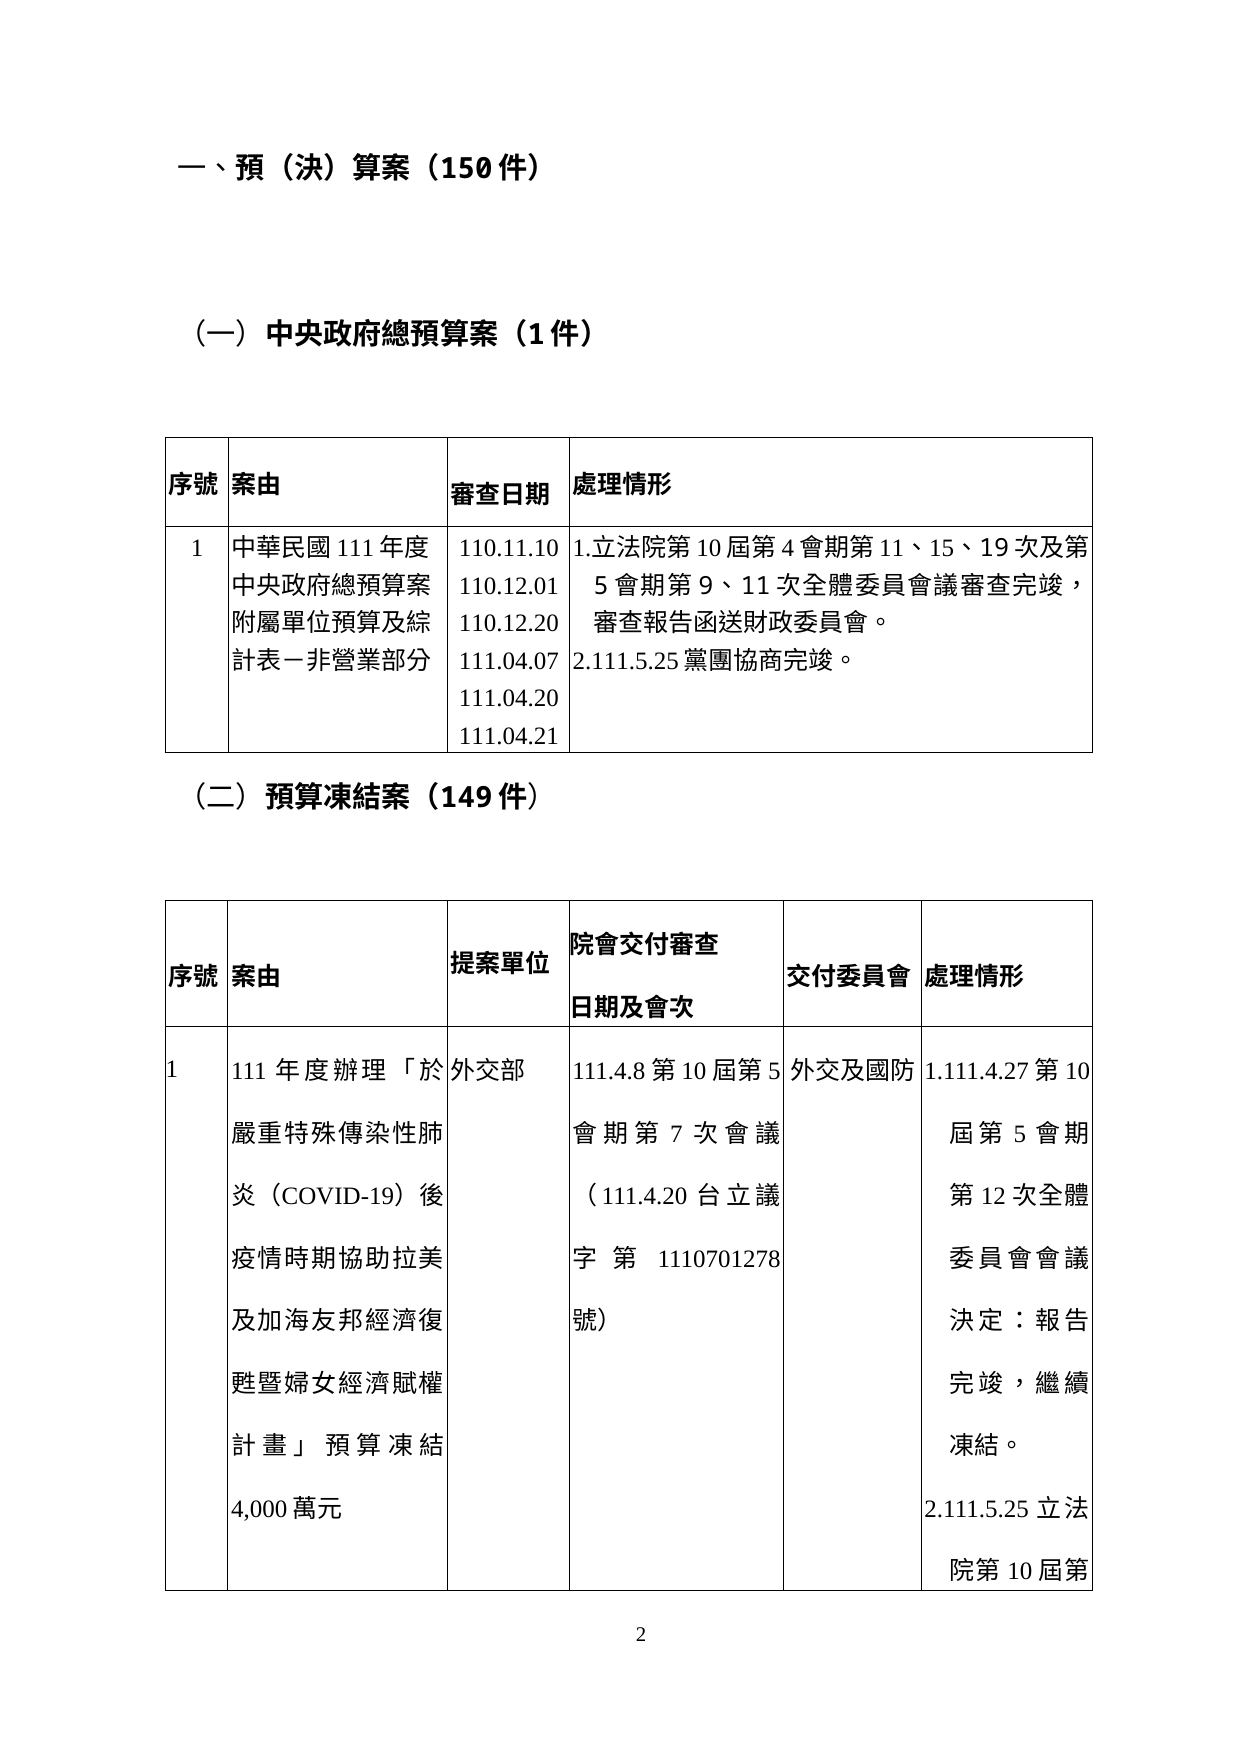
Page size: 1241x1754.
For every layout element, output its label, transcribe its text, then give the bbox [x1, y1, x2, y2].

subtitle （二）預算凍結案（149件） [177, 753, 1104, 815]
table_header 提案單位 [448, 901, 569, 1026]
table_header 審查日期 [448, 438, 569, 526]
table_header 序號 [166, 438, 228, 526]
table_cell 1.立法院第10屆第4會期第11、15、19次及第5會期第9、11次全體委員會議審查完竣，審查報告函送財政委員會。 2.111.5.25黨團協商完竣。 [570, 527, 1092, 752]
table_cell 110.11.10 110.12.01 110.12.20 111.04.07 111.04.20 111.04.21 [448, 527, 569, 752]
table_header 案由 [229, 438, 447, 526]
table_header 交付委員會 [784, 901, 921, 1026]
table_cell 1.111.4.27第10屆第5會期第12次全體委員會會議決定：報告完竣，繼續凍結。 2.111.5.25立法院第10屆第 [922, 1027, 1092, 1590]
table_header 院會交付審查 日期及會次 [570, 901, 783, 1026]
table_header 案由 [228, 901, 447, 1026]
table_header 序號 [166, 901, 227, 1026]
table_cell 111年度辦理「於嚴重特殊傳染性肺炎（COVID-19）後疫情時期協助拉美及加海友邦經濟復甦暨婦女經濟賦權計畫」預算凍結4,000萬元 [228, 1027, 447, 1590]
table_cell 中華民國111年度中央政府總預算案附屬單位預算及綜計表－非營業部分 [229, 527, 447, 752]
table_cell 外交及國防 [784, 1027, 921, 1590]
table_cell 外交部 [448, 1027, 569, 1590]
subtitle （一）中央政府總預算案（1件） [177, 290, 1104, 352]
table_cell 1 [166, 527, 228, 752]
table_header 處理情形 [570, 438, 1092, 526]
table_cell 111.4.8第10屆第5會期第7次會議（111.4.20台立議字第1110701278號） [570, 1027, 783, 1590]
text 一、預（決）算案（150件） [177, 124, 1104, 186]
table_cell [166, 1027, 227, 1590]
table_header 處理情形 [922, 901, 1092, 1026]
